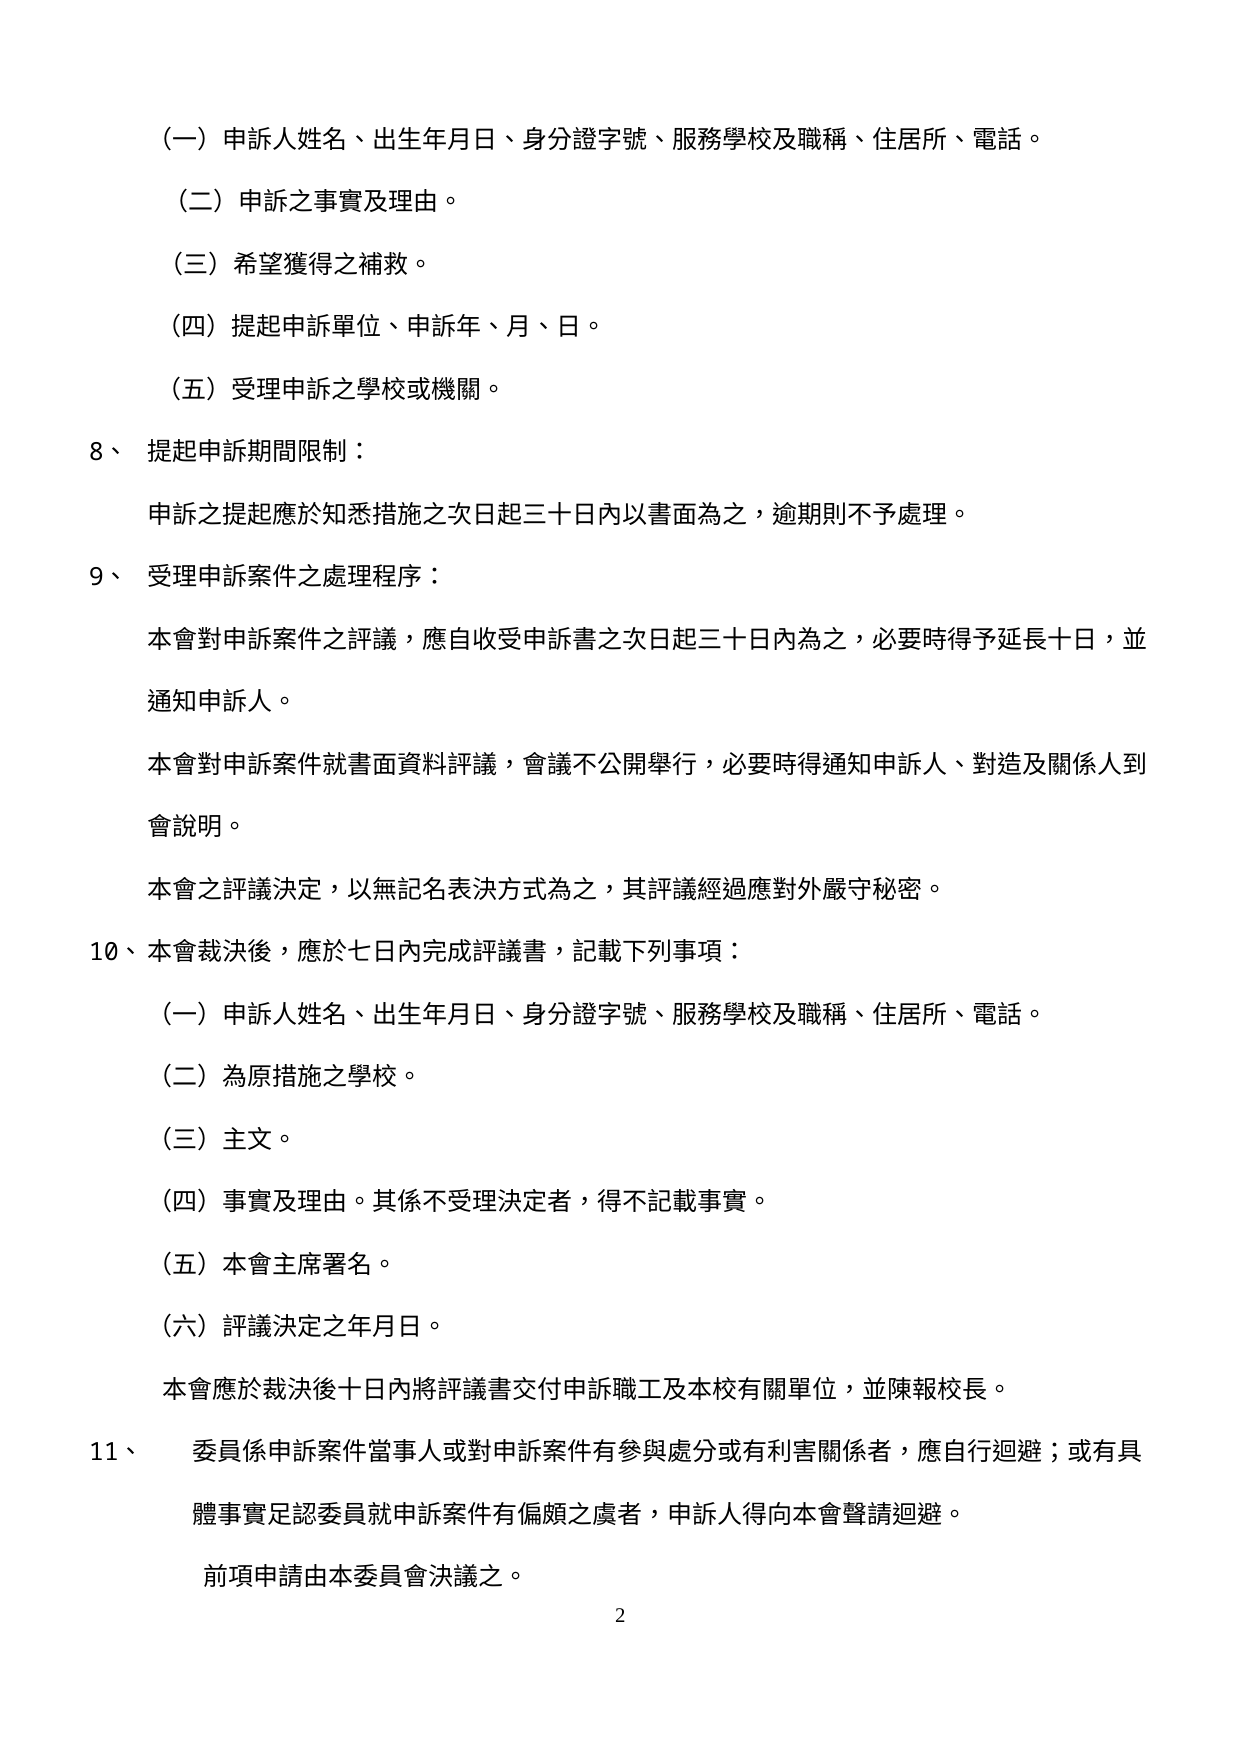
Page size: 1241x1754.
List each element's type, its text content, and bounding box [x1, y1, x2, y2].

text （五）受理申訴之學校或機關。 [89, 346, 1152, 408]
text （六）評議決定之年月日。 [148, 1283, 1152, 1346]
text （一）申訴人姓名、出生年月日、身分證字號、服務學校及職稱、住居所、電話。 [148, 971, 1152, 1033]
text 本會對申訴案件就書面資料評議，會議不公開舉行，必要時得通知申訴人、對造及關係人到會說明。 [147, 721, 1152, 846]
text （三）主文。 [148, 1096, 1152, 1158]
text （三）希望獲得之補救。 [89, 221, 1152, 283]
text （二）申訴之事實及理由。 [89, 158, 1152, 221]
text 本會之評議決定，以無記名表決方式為之，其評議經過應對外嚴守秘密。 [147, 846, 1152, 908]
list 受理申訴案件之處理程序： [89, 533, 1152, 596]
list 本會裁決後，應於七日內完成評議書，記載下列事項： [89, 908, 1152, 971]
text （一）申訴人姓名、出生年月日、身分證字號、服務學校及職稱、住居所、電話。 [148, 96, 1152, 158]
text （五）本會主席署名。 [148, 1221, 1152, 1283]
text 本會對申訴案件之評議，應自收受申訴書之次日起三十日內為之，必要時得予延長十日，並通知申訴人。 [147, 596, 1152, 721]
text 本會應於裁決後十日內將評議書交付申訴職工及本校有關單位，並陳報校長。 [148, 1346, 1152, 1408]
list 提起申訴期間限制： [89, 408, 1152, 471]
list 委員係申訴案件當事人或對申訴案件有參與處分或有利害關係者，應自行迴避；或有具體事實足認委員就申訴案件有偏頗之虞者，申訴人得向本會聲請迴避。 [89, 1408, 1152, 1533]
text 前項申請由本委員會決議之。 [89, 1533, 1152, 1596]
text （二）為原措施之學校。 [148, 1033, 1152, 1096]
text （四）提起申訴單位、申訴年、月、日。 [89, 283, 1152, 346]
text 申訴之提起應於知悉措施之次日起三十日內以書面為之，逾期則不予處理。 [89, 471, 1152, 533]
text （四）事實及理由。其係不受理決定者，得不記載事實。 [148, 1158, 1152, 1221]
